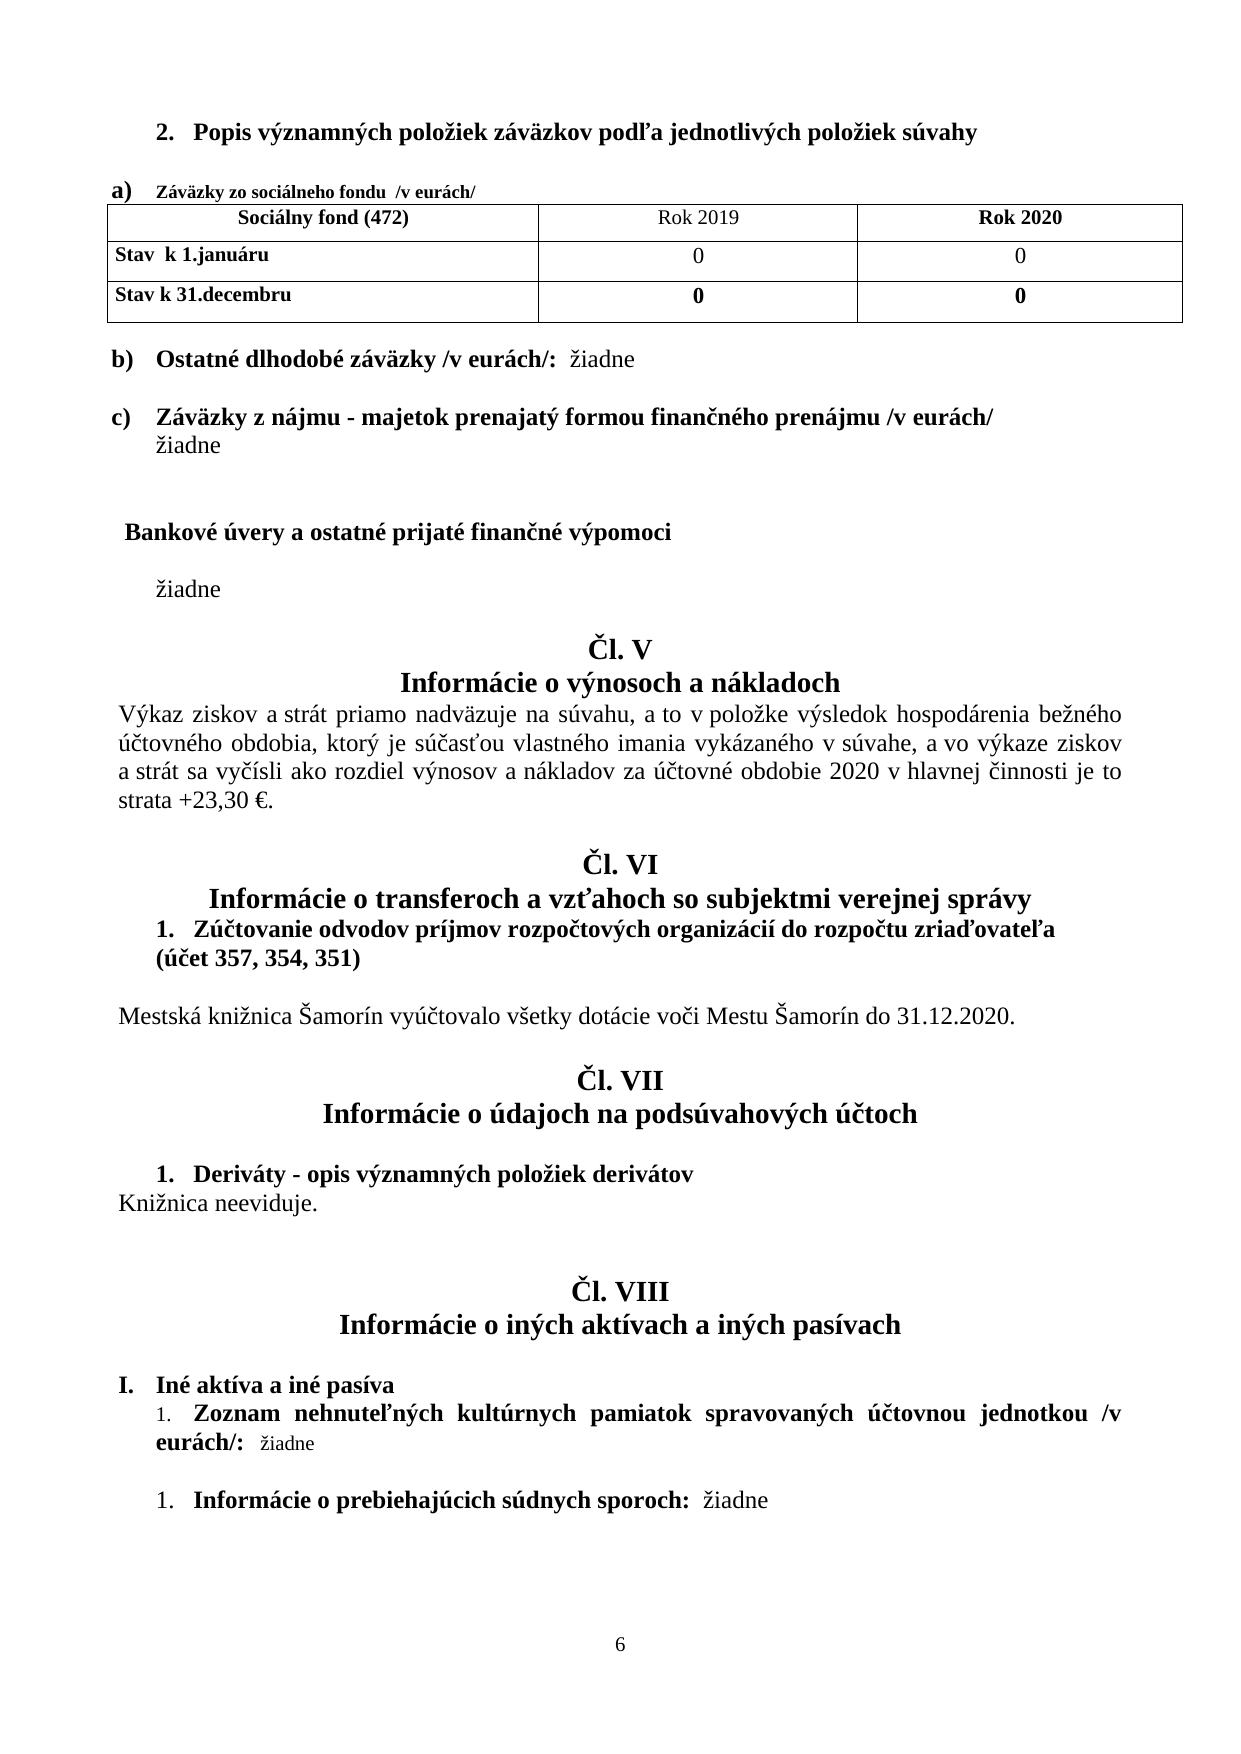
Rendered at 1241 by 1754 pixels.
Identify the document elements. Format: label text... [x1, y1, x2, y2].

text žiadne [156, 574, 1122, 603]
list Informácie o prebiehajúcich súdnych sporoch: žiadne [156, 1485, 1122, 1513]
text Bankové úvery a ostatné prijaté finančné výpomoci [118, 517, 1122, 546]
list Zúčtovanie odvodov príjmov rozpočtových organizácií do rozpočtu zriaďovateľa [156, 914, 1122, 943]
table_cell 0 [539, 282, 857, 322]
list Záväzky z nájmu - majetok prenajatý formou finančného prenájmu /v eurách/ [111, 402, 1122, 431]
table_cell 0 [858, 282, 1182, 322]
list Záväzky zo sociálneho fondu /v eurách/ [111, 175, 1122, 204]
table_cell Stav k 1.januáru [108, 242, 538, 281]
text Informácie o transferoch a vzťahoch so subjektmi verejnej správy [118, 881, 1122, 914]
text (účet 357, 354, 351) [118, 943, 1122, 972]
text Knižnica neeviduje. [118, 1188, 1122, 1216]
table_cell Stav k 31.decembru [108, 282, 538, 322]
text Čl. VIII [118, 1274, 1122, 1307]
text Mestská knižnica Šamorín vyúčtovalo všetky dotácie voči Mestu Šamorín do 31.12.2020. [118, 1001, 1122, 1029]
list Iné aktíva a iné pasíva [118, 1370, 1122, 1398]
list Deriváty - opis významných položiek derivátov [156, 1159, 1122, 1188]
table_header Rok 2019 [539, 205, 857, 241]
text Informácie o iných aktívach a iných pasívach [118, 1307, 1122, 1341]
text Čl. VI [118, 847, 1122, 881]
list Zoznam nehnuteľných kultúrnych pamiatok spravovaných účtovnou jednotkou /v eurách/: žiadne [156, 1398, 1122, 1456]
text Čl. VII [118, 1063, 1122, 1097]
text Výkaz ziskov a strát priamo nadväzuje na súvahu, a to v položke výsledok hospodárenia bežného účtovného obdobia, ktorý je súčasťou vlastného imania vykázaného v súvahe, a vo výkaze ziskov a strát sa vyčísli ako rozdiel výnosov a nákladov za účtovné obdobie 2020 v hlavnej činnosti je to strata +23,30 €. [118, 699, 1122, 814]
list Popis významných položiek záväzkov podľa jednotlivých položiek súvahy [156, 117, 1122, 146]
table_header Rok 2020 [858, 205, 1182, 241]
table_cell 0 [539, 242, 857, 281]
table_cell 0 [858, 242, 1182, 281]
text Informácie o výnosoch a nákladoch [118, 665, 1122, 699]
text žiadne [156, 431, 1122, 459]
table_header Sociálny fond (472) [108, 205, 538, 241]
text Informácie o údajoch na podsúvahových účtoch [118, 1097, 1122, 1130]
text Čl. V [118, 632, 1122, 665]
list Ostatné dlhodobé záväzky /v eurách/: žiadne [111, 344, 1122, 373]
